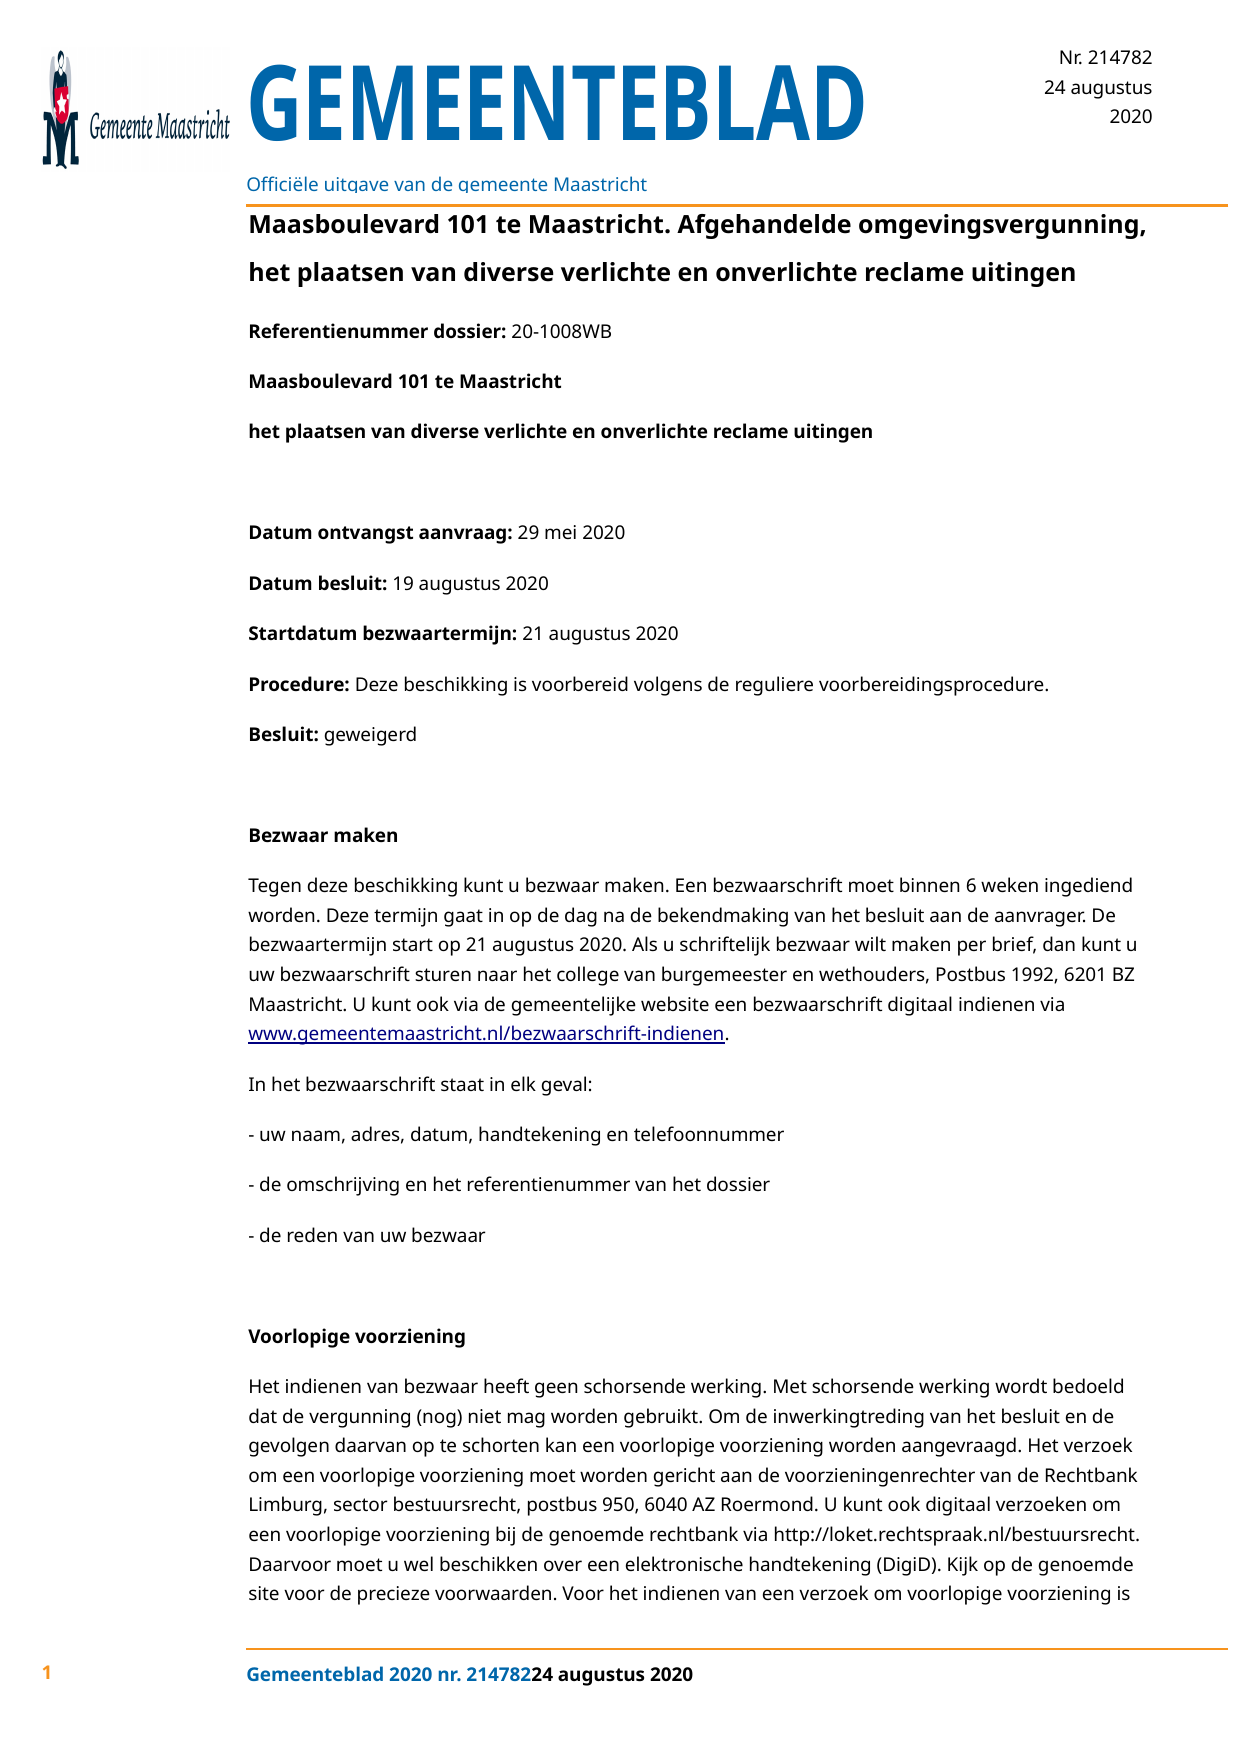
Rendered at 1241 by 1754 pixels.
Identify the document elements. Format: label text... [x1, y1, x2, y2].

text Voorlopige voorziening [248, 1323, 1152, 1349]
text Startdatum bezwaartermijn: 21 augustus 2020 [248, 620, 1152, 646]
text Datum ontvangst aanvraag: 29 mei 2020 [248, 519, 1152, 545]
text Procedure: Deze beschikking is voorbereid volgens de reguliere voorbereidingsprocedure. [248, 671, 1152, 697]
text Referentienummer dossier: 20-1008WB [248, 318, 1152, 344]
text Bezwaar maken [248, 822, 1152, 848]
text Maasboulevard 101 te Maastricht [248, 368, 1152, 394]
text - uw naam, adres, datum, handtekening en telefoonnummer [248, 1121, 1152, 1147]
text Besluit: geweigerd [248, 721, 1152, 747]
text Datum besluit: 19 augustus 2020 [248, 570, 1152, 596]
text - de omschrijving en het referentienummer van het dossier [248, 1172, 1152, 1197]
text In het bezwaarschrift staat in elk geval: [248, 1071, 1152, 1097]
text het plaatsen van diverse verlichte en onverlichte reclame uitingen [248, 419, 1152, 444]
text - de reden van uw bezwaar [248, 1222, 1152, 1248]
text Tegen deze beschikking kunt u bezwaar maken. Een bezwaarschrift moet binnen 6 weken ingediend worden. Deze termijn gaat in op de dag na de bekendmaking van het besluit aan de aanvrager. De bezwaartermijn start op 21 augustus 2020. Als u schriftelijk bezwaar wilt maken per brief, dan kunt u uw bezwaarschrift sturen naar het college van burgemeester en wethouders, Postbus 1992, 6201 BZ Maastricht. U kunt ook via de gemeentelijke website een bezwaarschrift digitaal indienen via www.gemeentemaastricht.nl/bezwaarschrift-indienen. [248, 872, 1152, 1046]
text Het indienen van bezwaar heeft geen schorsende werking. Met schorsende werking wordt bedoeld dat de vergunning (nog) niet mag worden gebruikt. Om de inwerkingtreding van het besluit en de gevolgen daarvan op te schorten kan een voorlopige voorziening worden aangevraagd. Het verzoek om een voorlopige voorziening moet worden gericht aan de voorzieningenrechter van de Rechtbank Limburg, sector bestuursrecht, postbus 950, 6040 AZ Roermond. U kunt ook digitaal verzoeken om een voorlopige voorziening bij de genoemde rechtbank via http://loket.rechtspraak.nl/bestuursrecht. Daarvoor moet u wel beschikken over een elektronische handtekening (DigiD). Kijk op de genoemde site voor de precieze voorwaarden. Voor het indienen van een verzoek om voorlopige voorziening is [248, 1373, 1152, 1606]
picture [41, 47, 231, 172]
text Maasboulevard 101 te Maastricht. Afgehandelde omgevingsvergunning, het plaatsen van diverse verlichte en onverlichte reclame uitingen [248, 207, 1152, 288]
